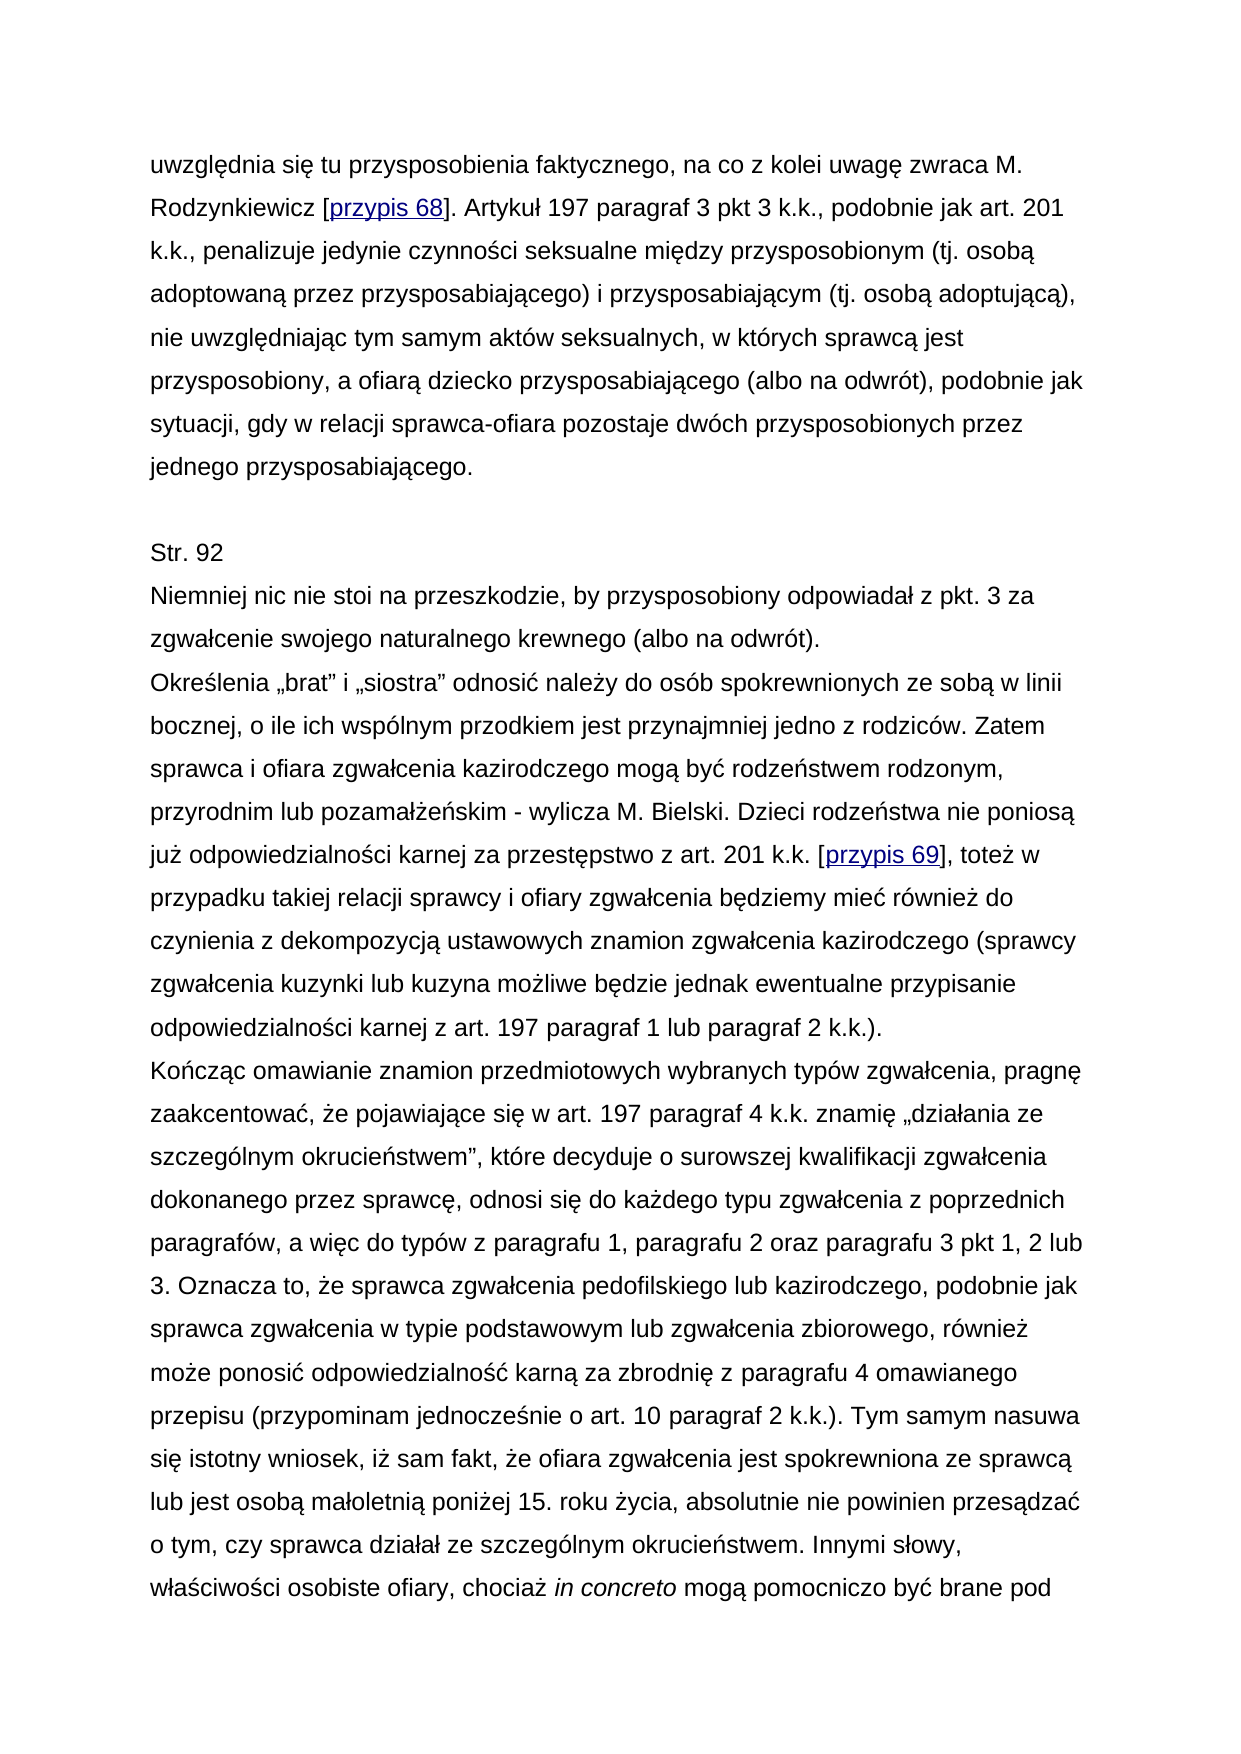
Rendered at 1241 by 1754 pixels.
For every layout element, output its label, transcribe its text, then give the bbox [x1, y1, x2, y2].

text Niemniej nic nie stoi na przeszkodzie, by przysposobiony odpowiadał z pkt. 3 za zgwałcenie swojego naturalnego krewnego (albo na odwrót). [150, 581, 1090, 653]
text Określenia „brat” i „siostra” odnosić należy do osób spokrewnionych ze sobą w linii bocznej, o ile ich wspólnym przodkiem jest przynajmniej jedno z rodziców. Zatem sprawca i ofiara zgwałcenia kazirodczego mogą być rodzeństwem rodzonym, przyrodnim lub pozamałżeńskim - wylicza M. Bielski. Dzieci rodzeństwa nie poniosą już odpowiedzialności karnej za przestępstwo z art. 201 k.k. [przypis 69], toteż w przypadku takiej relacji sprawcy i ofiary zgwałcenia będziemy mieć również do czynienia z dekompozycją ustawowych znamion zgwałcenia kazirodczego (sprawcy zgwałcenia kuzynki lub kuzyna możliwe będzie jednak ewentualne przypisanie odpowiedzialności karnej z art. 197 paragraf 1 lub paragraf 2 k.k.). [150, 667, 1090, 1041]
text Kończąc omawianie znamion przedmiotowych wybranych typów zgwałcenia, pragnę zaakcentować, że pojawiające się w art. 197 paragraf 4 k.k. znamię „działania ze szczególnym okrucieństwem”, które decyduje o surowszej kwalifikacji zgwałcenia dokonanego przez sprawcę, odnosi się do każdego typu zgwałcenia z poprzednich paragrafów, a więc do typów z paragrafu 1, paragrafu 2 oraz paragrafu 3 pkt 1, 2 lub 3. Oznacza to, że sprawca zgwałcenia pedofilskiego lub kazirodczego, podobnie jak sprawca zgwałcenia w typie podstawowym lub zgwałcenia zbiorowego, również może ponosić odpowiedzialność karną za zbrodnię z paragrafu 4 omawianego przepisu (przypominam jednocześnie o art. 10 paragraf 2 k.k.). Tym samym nasuwa się istotny wniosek, iż sam fakt, że ofiara zgwałcenia jest spokrewniona ze sprawcą lub jest osobą małoletnią poniżej 15. roku życia, absolutnie nie powinien przesądzać o tym, czy sprawca działał ze szczególnym okrucieństwem. Innymi słowy, właściwości osobiste ofiary, chociaż in concreto mogą pomocniczo być brane pod [150, 1056, 1090, 1602]
text uwzględnia się tu przysposobienia faktycznego, na co z kolei uwagę zwraca M. Rodzynkiewicz [przypis 68]. Artykuł 197 paragraf 3 pkt 3 k.k., podobnie jak art. 201 k.k., penalizuje jedynie czynności seksualne między przysposobionym (tj. osobą adoptowaną przez przysposabiającego) i przysposabiającym (tj. osobą adoptującą), nie uwzględniając tym samym aktów seksualnych, w których sprawcą jest przysposobiony, a ofiarą dziecko przysposabiającego (albo na odwrót), podobnie jak sytuacji, gdy w relacji sprawca-ofiara pozostaje dwóch przysposobionych przez jednego przysposabiającego. [150, 150, 1090, 481]
text Str. 92 [150, 538, 1090, 567]
